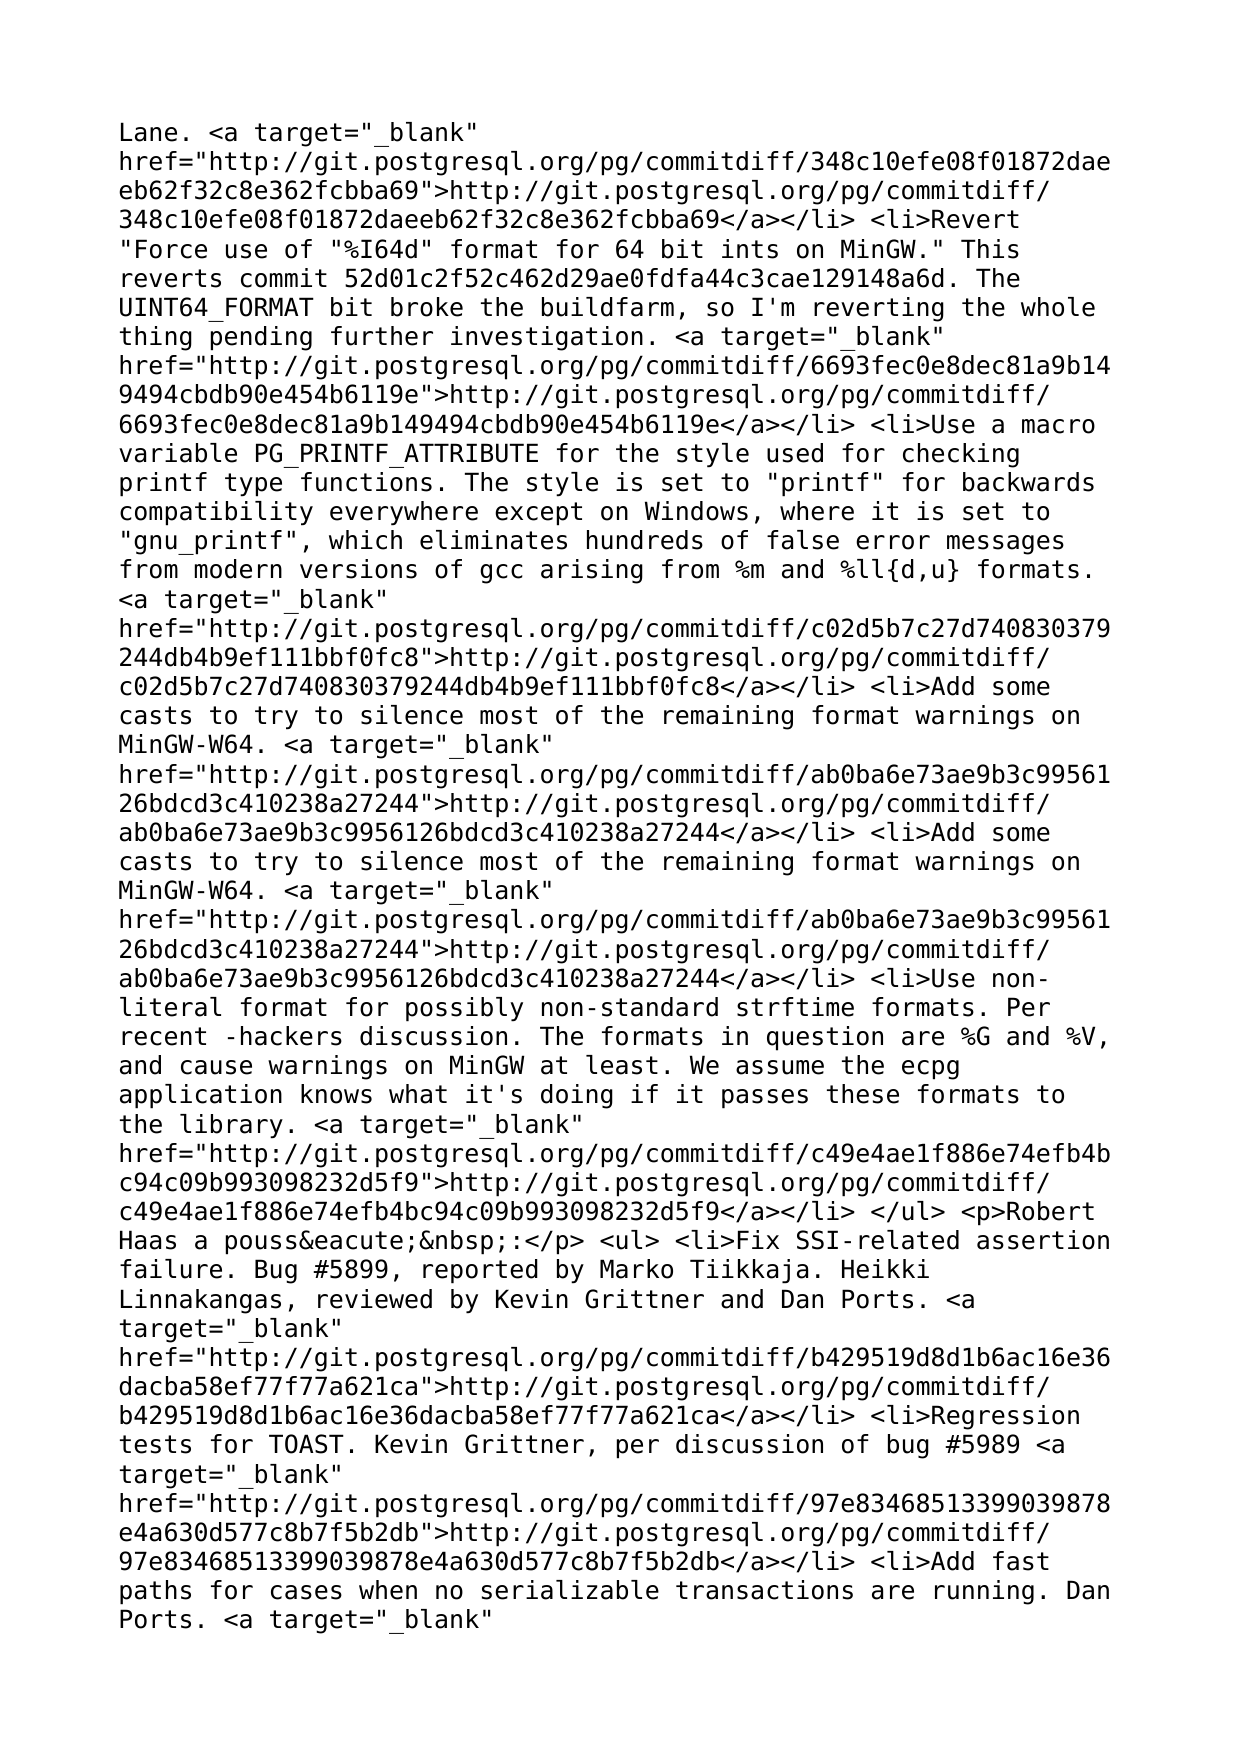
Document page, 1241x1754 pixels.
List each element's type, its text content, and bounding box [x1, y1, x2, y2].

text Lane. <a target="_blank" href="http://git.postgresql.org/pg/commitdiff/348c10efe08f01872daeeb62f32c8e362fcbba69">http://git.postgresql.org/pg/commitdiff/348c10efe08f01872daeeb62f32c8e362fcbba69</a></li> <li>Revert "Force use of "%I64d" format for 64 bit ints on MinGW." This reverts commit 52d01c2f52c462d29ae0fdfa44c3cae129148a6d. The UINT64_FORMAT bit broke the buildfarm, so I'm reverting the whole thing pending further investigation. <a target="_blank" href="http://git.postgresql.org/pg/commitdiff/6693fec0e8dec81a9b149494cbdb90e454b6119e">http://git.postgresql.org/pg/commitdiff/6693fec0e8dec81a9b149494cbdb90e454b6119e</a></li> <li>Use a macro variable PG_PRINTF_ATTRIBUTE for the style used for checking printf type functions. The style is set to "printf" for backwards compatibility everywhere except on Windows, where it is set to "gnu_printf", which eliminates hundreds of false error messages from modern versions of gcc arising from %m and %ll{d,u} formats. <a target="_blank" href="http://git.postgresql.org/pg/commitdiff/c02d5b7c27d740830379244db4b9ef111bbf0fc8">http://git.postgresql.org/pg/commitdiff/c02d5b7c27d740830379244db4b9ef111bbf0fc8</a></li> <li>Add some casts to try to silence most of the remaining format warnings on MinGW-W64. <a target="_blank" href="http://git.postgresql.org/pg/commitdiff/ab0ba6e73ae9b3c9956126bdcd3c410238a27244">http://git.postgresql.org/pg/commitdiff/ab0ba6e73ae9b3c9956126bdcd3c410238a27244</a></li> <li>Add some casts to try to silence most of the remaining format warnings on MinGW-W64. <a target="_blank" href="http://git.postgresql.org/pg/commitdiff/ab0ba6e73ae9b3c9956126bdcd3c410238a27244">http://git.postgresql.org/pg/commitdiff/ab0ba6e73ae9b3c9956126bdcd3c410238a27244</a></li> <li>Use non-literal format for possibly non-standard strftime formats. Per recent -hackers discussion. The formats in question are %G and %V, and cause warnings on MinGW at least. We assume the ecpg application knows what it's doing if it passes these formats to the library. <a target="_blank" href="http://git.postgresql.org/pg/commitdiff/c49e4ae1f886e74efb4bc94c09b993098232d5f9">http://git.postgresql.org/pg/commitdiff/c49e4ae1f886e74efb4bc94c09b993098232d5f9</a></li> </ul> <p>Robert Haas a pouss&eacute;&nbsp;:</p> <ul> <li>Fix SSI-related assertion failure. Bug #5899, reported by Marko Tiikkaja. Heikki Linnakangas, reviewed by Kevin Grittner and Dan Ports. <a target="_blank" href="http://git.postgresql.org/pg/commitdiff/b429519d8d1b6ac16e36dacba58ef77f77a621ca">http://git.postgresql.org/pg/commitdiff/b429519d8d1b6ac16e36dacba58ef77f77a621ca</a></li> <li>Regression tests for TOAST. Kevin Grittner, per discussion of bug #5989 <a target="_blank" href="http://git.postgresql.org/pg/commitdiff/97e83468513399039878e4a630d577c8b7f5b2db">http://git.postgresql.org/pg/commitdiff/97e83468513399039878e4a630d577c8b7f5b2db</a></li> <li>Add fast paths for cases when no serializable transactions are running. Dan Ports. <a target="_blank" [118, 118, 1122, 1635]
